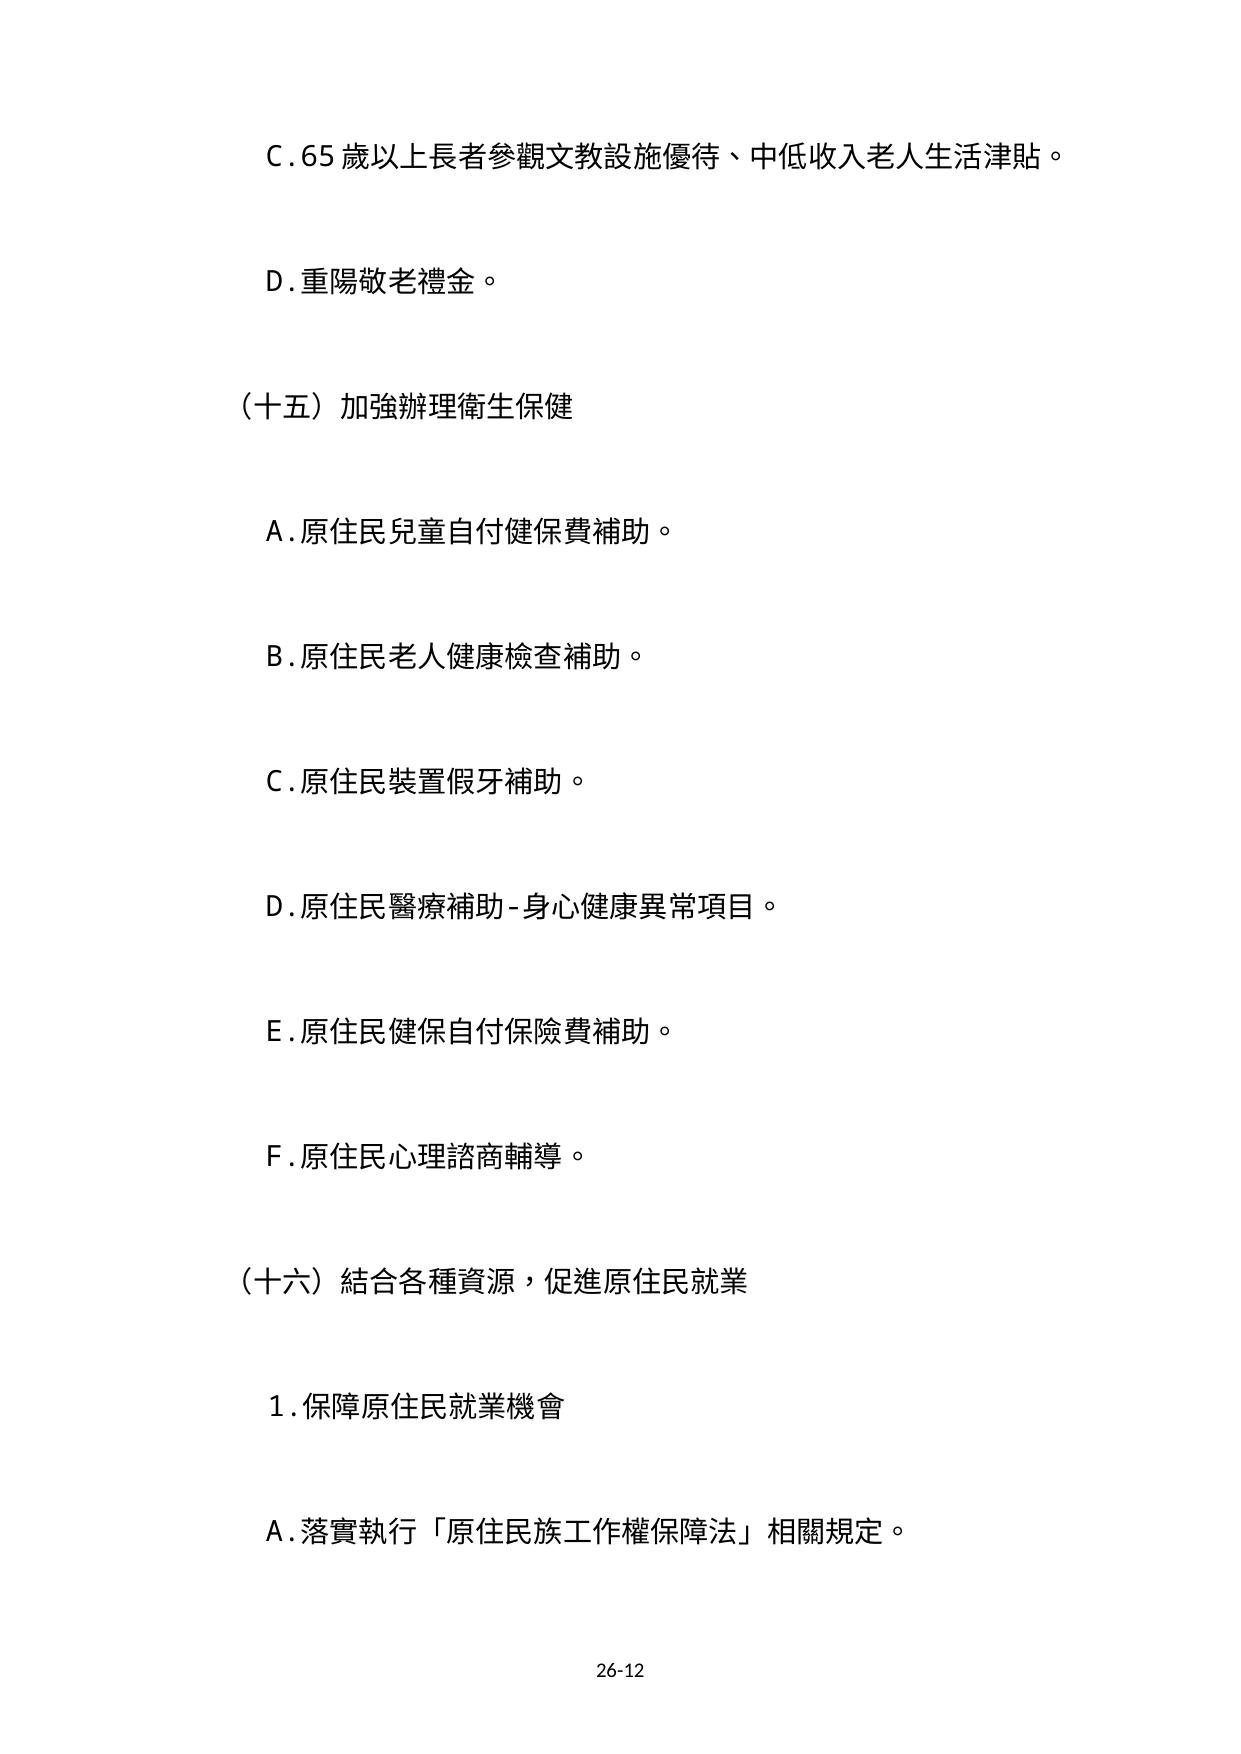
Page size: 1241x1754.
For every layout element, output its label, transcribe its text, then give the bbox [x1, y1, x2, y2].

text D.重陽敬老禮金。 [265, 238, 1075, 301]
text （十五）加強辦理衛生保健 [165, 363, 1075, 426]
text D.原住民醫療補助-身心健康異常項目。 [265, 863, 1075, 926]
text （十六）結合各種資源，促進原住民就業 [165, 1238, 1075, 1301]
text A.落實執行「原住民族工作權保障法」相關規定。 [265, 1488, 1075, 1551]
text E.原住民健保自付保險費補助。 [265, 988, 1075, 1051]
text F.原住民心理諮商輔導。 [265, 1113, 1075, 1176]
text A.原住民兒童自付健保費補助。 [265, 488, 1075, 551]
text C.65歲以上長者參觀文教設施優待、中低收入老人生活津貼。 [265, 113, 1075, 176]
text 1.保障原住民就業機會 [165, 1363, 1075, 1426]
text C.原住民裝置假牙補助。 [265, 738, 1075, 801]
text B.原住民老人健康檢查補助。 [265, 613, 1075, 676]
